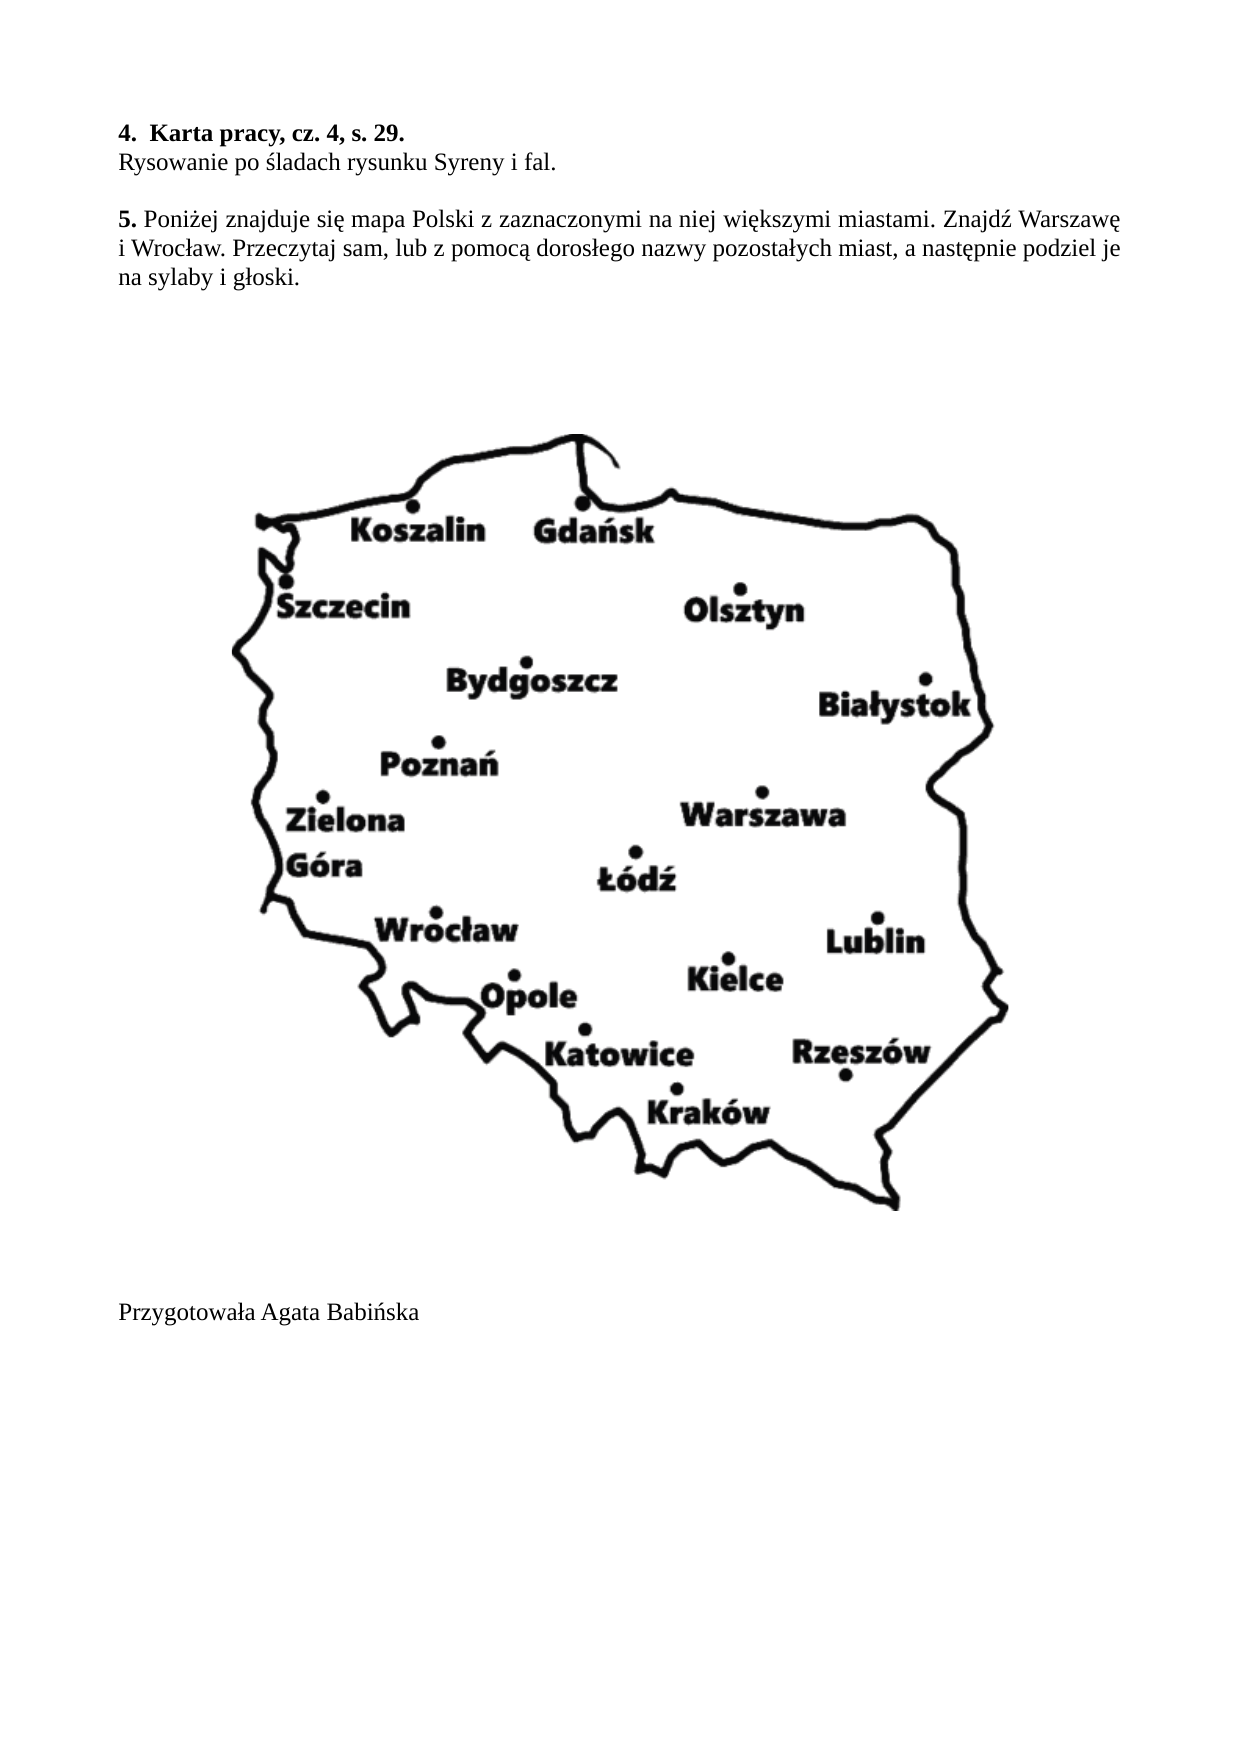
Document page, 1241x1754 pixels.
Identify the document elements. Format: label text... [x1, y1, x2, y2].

text Rysowanie po śladach rysunku Syreny i fal. [118, 147, 1122, 176]
picture [231, 434, 1009, 1211]
text 5. Poniżej znajduje się mapa Polski z zaznaczonymi na niej większymi miastami. Znajdź Warszawę i Wrocław. Przeczytaj sam, lub z pomocą dorosłego nazwy pozostałych miast, a następnie podziel je na sylaby i głoski. [118, 204, 1122, 291]
text 4. Karta pracy, cz. 4, s. 29. [118, 118, 1122, 147]
text Przygotowała Agata Babińska [118, 1297, 1122, 1326]
